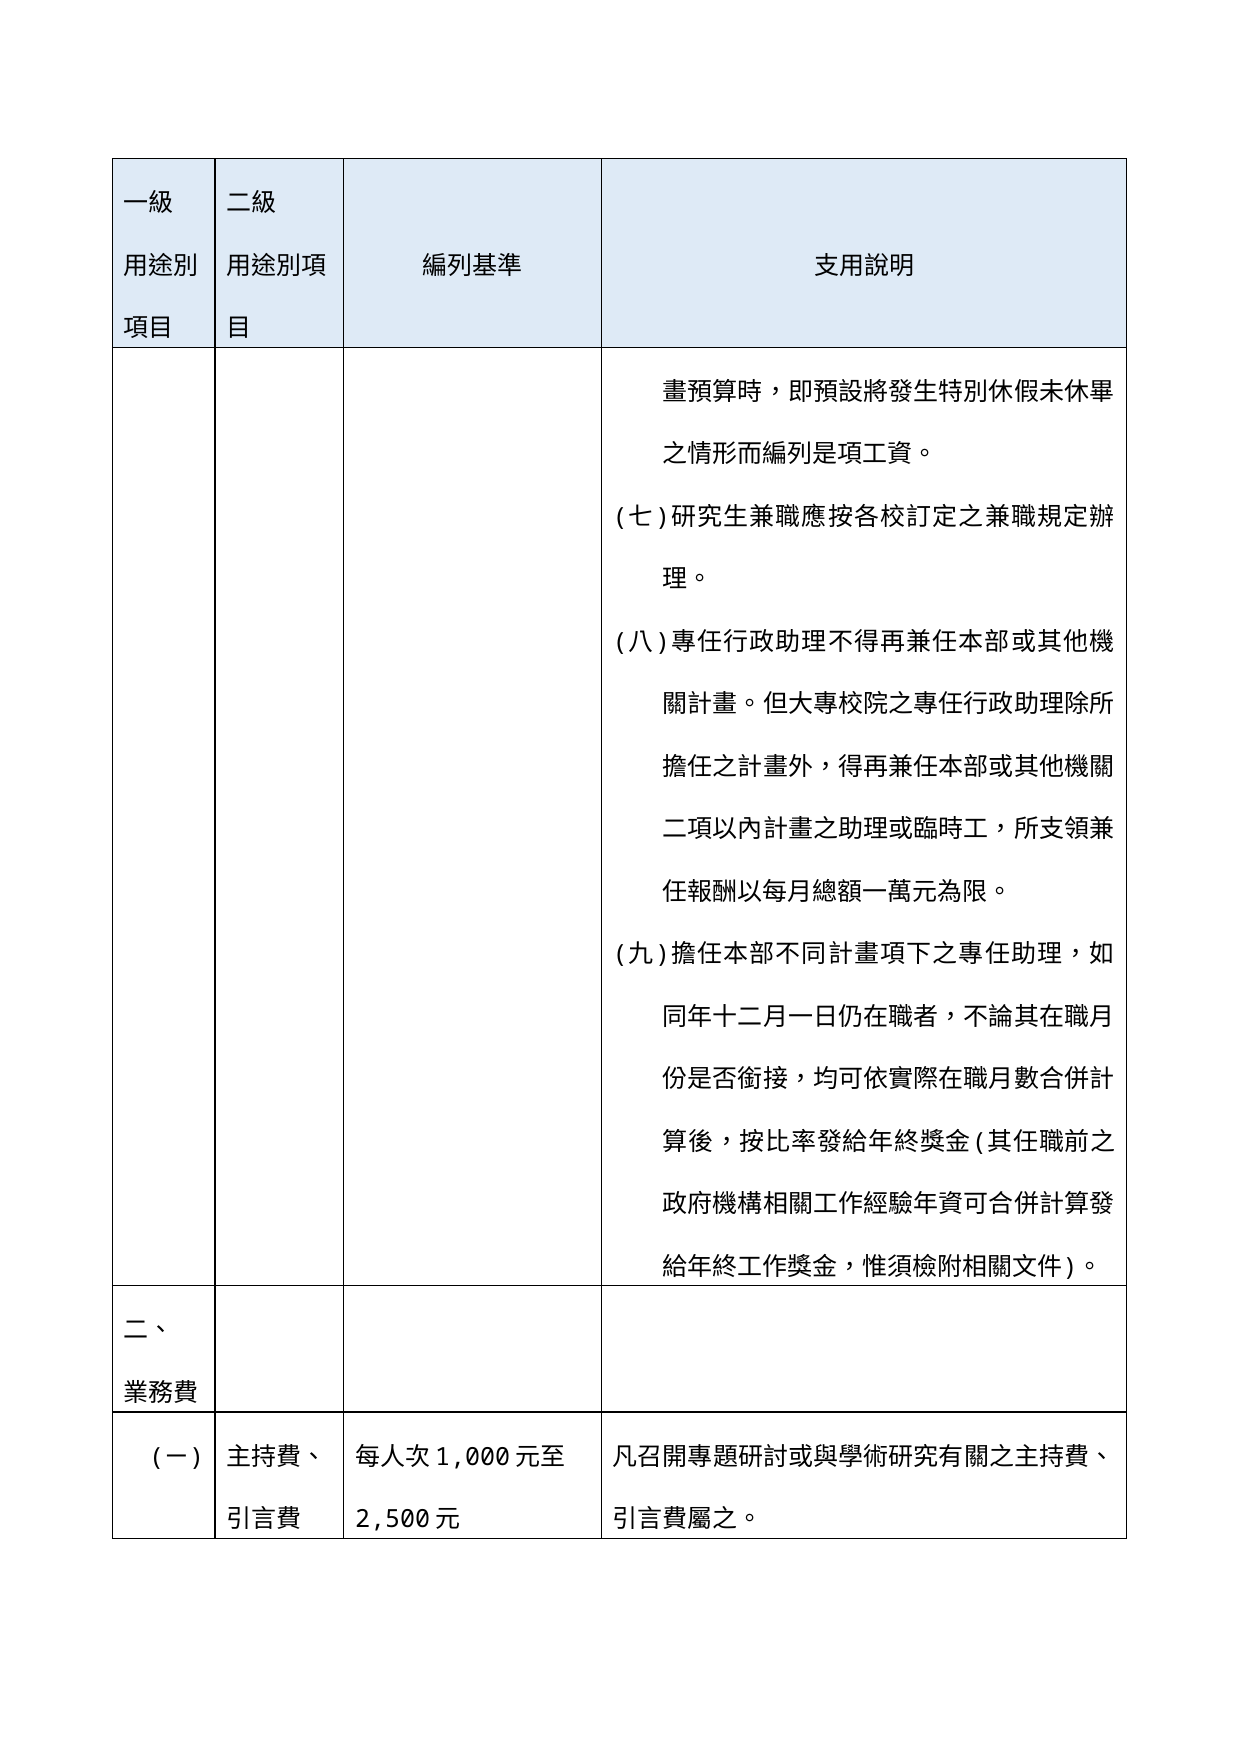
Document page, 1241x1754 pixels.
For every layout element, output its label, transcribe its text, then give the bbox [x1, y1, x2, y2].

table_cell [602, 1286, 1126, 1411]
table_cell 二、 業務費 [113, 1286, 214, 1411]
table_cell [216, 348, 343, 1285]
table_cell [113, 348, 214, 1285]
table_cell [344, 348, 601, 1285]
table_cell 凡召開專題研討或與學術研究有關之主持費、引言費屬之。 [602, 1413, 1126, 1537]
table_cell 每人次1,000元至2,500元 [344, 1413, 601, 1537]
table_cell [216, 1286, 343, 1411]
table_cell [344, 1286, 601, 1411]
table_cell 畫預算時，即預設將發生特別休假未休畢之情形而編列是項工資。 (七)研究生兼職應按各校訂定之兼職規定辦理。 (八)專任行政助理不得再兼任本部或其他機關計畫。但大專校院之專任行政助理除所擔任之計畫外，得再兼任本部或其他機關二項以內計畫之助理或臨時工，所支領兼任報酬以每月總額一萬元為限。 (九)擔任本部不同計畫項下之專任助理，如同年十二月一日仍在職者，不論其在職月份是否銜接，均可依實際在職月數合併計算後，按比率發給年終獎金(其任職前之政府機構相關工作經驗年資可合併計算發給年終工作獎金，惟須檢附相關文件)。 [602, 348, 1126, 1285]
table_header 支用說明 [602, 159, 1126, 347]
table_header 編列基準 [344, 159, 601, 347]
table_header 二級 用途別項目 [216, 159, 343, 347]
table_cell 主持費、引言費 [216, 1413, 343, 1537]
table_cell (ㄧ) [113, 1413, 214, 1537]
table_header 一級 用途別項目 [113, 159, 214, 347]
